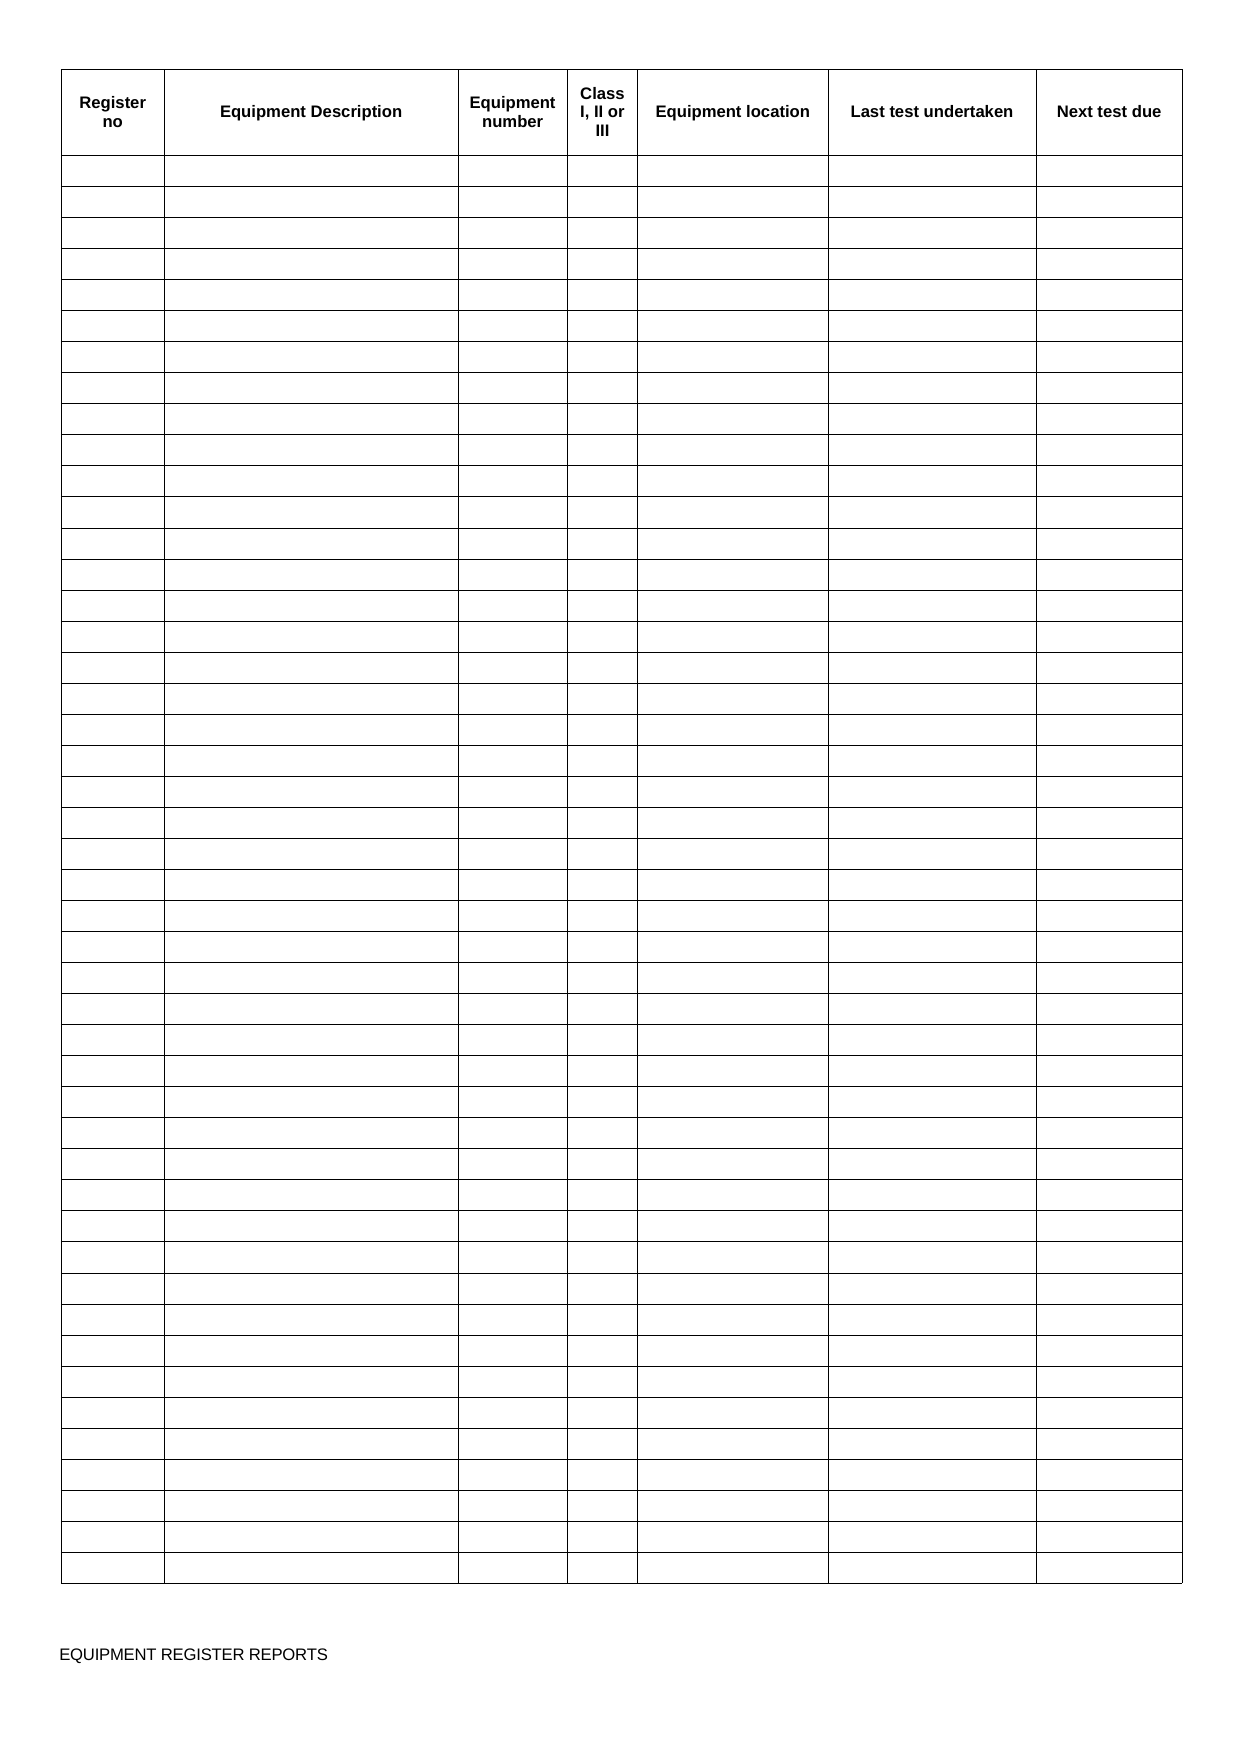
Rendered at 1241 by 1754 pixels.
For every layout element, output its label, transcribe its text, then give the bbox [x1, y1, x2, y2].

table_cell [459, 497, 567, 527]
table_cell [829, 1180, 1036, 1210]
table_cell [638, 1118, 828, 1148]
table_cell [638, 280, 828, 310]
table_cell [568, 311, 637, 341]
table_cell [1037, 529, 1182, 558]
table_cell [829, 1305, 1036, 1334]
table_cell [568, 187, 637, 217]
table_cell [62, 1553, 164, 1583]
table_cell [459, 1553, 567, 1583]
table_cell [165, 560, 458, 589]
table_cell [638, 746, 828, 776]
table_cell [568, 560, 637, 589]
table_cell [829, 1522, 1036, 1552]
table_cell [1037, 715, 1182, 745]
table_cell [1037, 466, 1182, 496]
table_cell [165, 746, 458, 776]
table_cell [1037, 870, 1182, 900]
table_cell [568, 249, 637, 279]
table_cell [568, 1056, 637, 1086]
table_cell [1037, 746, 1182, 776]
table_cell [62, 1118, 164, 1148]
table_cell [568, 1087, 637, 1117]
table_cell [459, 1118, 567, 1148]
table_cell [829, 342, 1036, 372]
table_cell [638, 497, 828, 527]
table_cell [165, 1553, 458, 1583]
table_cell [568, 1242, 637, 1272]
table_cell [459, 963, 567, 993]
table_cell [165, 466, 458, 496]
table_cell [62, 1274, 164, 1303]
table_cell [829, 622, 1036, 652]
table_cell [1037, 560, 1182, 589]
table_cell [638, 1553, 828, 1583]
table_cell [1037, 404, 1182, 434]
table_cell [1037, 218, 1182, 248]
table_cell [1037, 1274, 1182, 1303]
table_cell [829, 1149, 1036, 1179]
table_cell [638, 187, 828, 217]
table_cell [459, 777, 567, 807]
table_cell [568, 684, 637, 714]
table_cell [568, 1274, 637, 1303]
table_cell [1037, 932, 1182, 962]
table_cell [459, 1211, 567, 1241]
table_cell [638, 311, 828, 341]
table_cell [459, 249, 567, 279]
table_cell [165, 963, 458, 993]
table_cell [829, 1367, 1036, 1397]
table_cell [62, 156, 164, 186]
table_cell [459, 342, 567, 372]
table_cell [568, 870, 637, 900]
table_cell [459, 1429, 567, 1459]
table_cell [829, 373, 1036, 403]
table_cell [165, 808, 458, 838]
table_cell [62, 342, 164, 372]
table_cell [1037, 901, 1182, 931]
table_cell [829, 466, 1036, 496]
table_cell [829, 435, 1036, 465]
table_cell [459, 373, 567, 403]
table_cell [459, 901, 567, 931]
table_cell [459, 560, 567, 589]
table_cell [459, 1056, 567, 1086]
table_cell [459, 187, 567, 217]
table_cell [165, 591, 458, 621]
table_cell [459, 404, 567, 434]
table_cell Equipment location [638, 70, 828, 155]
table_cell [62, 1149, 164, 1179]
table_cell [62, 1025, 164, 1055]
table_cell [62, 1367, 164, 1397]
table_cell [459, 1087, 567, 1117]
table_cell [829, 808, 1036, 838]
table_cell [62, 994, 164, 1024]
table_cell [638, 901, 828, 931]
table_cell [165, 311, 458, 341]
table_cell [638, 373, 828, 403]
table_cell [165, 777, 458, 807]
table_cell [62, 1398, 164, 1428]
table_cell [638, 1367, 828, 1397]
table_cell [638, 529, 828, 558]
table_cell [829, 249, 1036, 279]
table_cell [829, 684, 1036, 714]
table_cell [165, 1429, 458, 1459]
table_cell [165, 1180, 458, 1210]
table_cell [62, 1180, 164, 1210]
table_cell [829, 280, 1036, 310]
table_cell [165, 529, 458, 558]
table_cell [62, 280, 164, 310]
table_cell [568, 839, 637, 869]
table_cell [459, 218, 567, 248]
table_cell [165, 1118, 458, 1148]
table_cell [638, 1460, 828, 1490]
table_cell [459, 1398, 567, 1428]
table_cell [638, 1056, 828, 1086]
table_cell [1037, 1242, 1182, 1272]
table_cell [638, 1491, 828, 1521]
table_cell [638, 622, 828, 652]
table_cell [165, 404, 458, 434]
table_cell [1037, 1025, 1182, 1055]
table_cell [568, 1211, 637, 1241]
table_cell [62, 870, 164, 900]
table_cell [62, 1305, 164, 1334]
table_cell [1037, 839, 1182, 869]
table_cell [568, 746, 637, 776]
table_cell [165, 1336, 458, 1366]
table_cell [165, 1491, 458, 1521]
table_cell [165, 1522, 458, 1552]
table_cell [1037, 311, 1182, 341]
table_cell [1037, 1491, 1182, 1521]
table_cell [62, 839, 164, 869]
table_cell [1037, 591, 1182, 621]
table_cell [1037, 994, 1182, 1024]
table_cell [1037, 808, 1182, 838]
table_cell [829, 218, 1036, 248]
table_cell [165, 684, 458, 714]
table_cell [568, 963, 637, 993]
table_cell [568, 1180, 637, 1210]
table_cell [1037, 1211, 1182, 1241]
table_cell [568, 497, 637, 527]
table_cell [638, 839, 828, 869]
table_cell [62, 1522, 164, 1552]
table_cell [638, 1025, 828, 1055]
table_cell [1037, 373, 1182, 403]
table_cell [62, 311, 164, 341]
table_cell [829, 839, 1036, 869]
table_cell [568, 1118, 637, 1148]
table_cell [165, 932, 458, 962]
table_cell [459, 684, 567, 714]
table_cell [62, 1242, 164, 1272]
table_cell [638, 1305, 828, 1334]
table_cell [1037, 1056, 1182, 1086]
table_cell [62, 963, 164, 993]
table_cell [165, 1274, 458, 1303]
table_cell [459, 870, 567, 900]
table_cell [638, 932, 828, 962]
table_cell [829, 560, 1036, 589]
table_cell [638, 591, 828, 621]
table_cell [1037, 435, 1182, 465]
table_cell [568, 932, 637, 962]
table_cell [638, 994, 828, 1024]
table_cell [829, 1087, 1036, 1117]
table_cell [459, 1180, 567, 1210]
table_cell [568, 591, 637, 621]
table_cell [568, 1491, 637, 1521]
table_cell [165, 1025, 458, 1055]
table_cell [62, 715, 164, 745]
table_cell [459, 1522, 567, 1552]
table_cell [638, 777, 828, 807]
table_cell [459, 1242, 567, 1272]
table_cell [1037, 1367, 1182, 1397]
table_cell [829, 653, 1036, 683]
table_cell [62, 932, 164, 962]
table_cell [165, 280, 458, 310]
table_cell [1037, 1336, 1182, 1366]
table_cell [1037, 1398, 1182, 1428]
table_cell [165, 994, 458, 1024]
table_cell [829, 1025, 1036, 1055]
table_cell [165, 435, 458, 465]
table_cell [568, 622, 637, 652]
table_cell [568, 435, 637, 465]
table_cell [1037, 1460, 1182, 1490]
table_cell [568, 218, 637, 248]
table_cell [568, 715, 637, 745]
table_cell [829, 901, 1036, 931]
table_cell Equipment number [459, 70, 567, 155]
table_cell [62, 808, 164, 838]
table_cell [165, 497, 458, 527]
table_cell [568, 1305, 637, 1334]
table_cell [62, 560, 164, 589]
table_cell [829, 1398, 1036, 1428]
table_cell [829, 1242, 1036, 1272]
table_cell [459, 1460, 567, 1490]
table_cell [62, 1491, 164, 1521]
table_cell [459, 1025, 567, 1055]
table_cell [62, 249, 164, 279]
table_cell [1037, 777, 1182, 807]
table_cell [1037, 1522, 1182, 1552]
table_cell Register no [62, 70, 164, 155]
table_cell [459, 466, 567, 496]
table_cell [829, 746, 1036, 776]
table_cell [1037, 1087, 1182, 1117]
table_cell [165, 622, 458, 652]
table_cell [62, 746, 164, 776]
table_cell [62, 1087, 164, 1117]
table_cell [638, 560, 828, 589]
table_cell [62, 1211, 164, 1241]
table_cell [1037, 249, 1182, 279]
table_cell [459, 529, 567, 558]
table_cell [459, 746, 567, 776]
table_cell [62, 591, 164, 621]
table_cell [1037, 963, 1182, 993]
table_cell Class I, II or III [568, 70, 637, 155]
table_cell [62, 435, 164, 465]
table_cell [62, 622, 164, 652]
table_cell [638, 342, 828, 372]
table_cell [638, 1274, 828, 1303]
table_cell [568, 342, 637, 372]
table_cell [638, 156, 828, 186]
table_cell [568, 1025, 637, 1055]
table_cell [638, 684, 828, 714]
table_cell [568, 1553, 637, 1583]
table_cell [165, 249, 458, 279]
table_cell [1037, 497, 1182, 527]
table_cell [829, 1336, 1036, 1366]
table_cell [1037, 653, 1182, 683]
table_cell [638, 1522, 828, 1552]
table_cell [165, 187, 458, 217]
table_cell [459, 435, 567, 465]
table_cell [829, 529, 1036, 558]
table_cell [568, 466, 637, 496]
table_cell [459, 622, 567, 652]
table_cell [568, 653, 637, 683]
table_cell [62, 404, 164, 434]
table_cell [638, 218, 828, 248]
table_cell [568, 1429, 637, 1459]
table_cell [62, 1429, 164, 1459]
table_cell [829, 777, 1036, 807]
table_cell [1037, 156, 1182, 186]
table_cell [459, 994, 567, 1024]
table_cell [638, 1398, 828, 1428]
table_cell [638, 1180, 828, 1210]
table_cell [568, 901, 637, 931]
table_cell [638, 715, 828, 745]
table_cell [638, 466, 828, 496]
table_cell [1037, 1180, 1182, 1210]
table_cell [62, 373, 164, 403]
table_cell [62, 1056, 164, 1086]
table_cell [829, 870, 1036, 900]
table_cell [459, 1336, 567, 1366]
table_cell [62, 777, 164, 807]
table_cell [165, 1367, 458, 1397]
table_cell [459, 591, 567, 621]
table_cell [459, 156, 567, 186]
table_cell [165, 653, 458, 683]
table_cell [165, 1211, 458, 1241]
table_cell [459, 1367, 567, 1397]
table_cell [568, 1522, 637, 1552]
table_cell [638, 1211, 828, 1241]
table_cell [829, 1118, 1036, 1148]
table_cell [62, 1460, 164, 1490]
table_cell [829, 963, 1036, 993]
table_cell [459, 715, 567, 745]
table_cell Last test undertaken [829, 70, 1036, 155]
table_cell [638, 1242, 828, 1272]
table_cell [459, 1491, 567, 1521]
table_cell [1037, 1429, 1182, 1459]
table_cell [829, 187, 1036, 217]
table_cell [568, 777, 637, 807]
table_cell [829, 591, 1036, 621]
table_cell [165, 1398, 458, 1428]
table_cell [829, 156, 1036, 186]
table_cell [829, 311, 1036, 341]
table_cell [568, 1398, 637, 1428]
table_cell [638, 435, 828, 465]
table_cell [829, 1274, 1036, 1303]
table_cell [165, 1305, 458, 1334]
table_cell [62, 653, 164, 683]
table_cell [568, 1460, 637, 1490]
table_cell [638, 1087, 828, 1117]
table_cell [568, 529, 637, 558]
table_cell [165, 1087, 458, 1117]
table_cell [568, 994, 637, 1024]
table_cell [165, 870, 458, 900]
table_cell [1037, 1118, 1182, 1148]
table_cell [1037, 187, 1182, 217]
table_cell [62, 218, 164, 248]
table_cell [829, 497, 1036, 527]
table_cell [829, 932, 1036, 962]
table_cell [1037, 280, 1182, 310]
table_cell [62, 1336, 164, 1366]
table_cell [638, 1429, 828, 1459]
table_cell [165, 373, 458, 403]
table_cell [459, 839, 567, 869]
table_cell [829, 994, 1036, 1024]
table_cell [829, 1429, 1036, 1459]
table_cell [165, 715, 458, 745]
table_cell [165, 1056, 458, 1086]
table_cell [62, 466, 164, 496]
table_cell [165, 1149, 458, 1179]
table_cell [165, 342, 458, 372]
table_cell [829, 715, 1036, 745]
table_cell [1037, 342, 1182, 372]
table_cell [829, 1491, 1036, 1521]
table_cell [568, 808, 637, 838]
table_cell [568, 373, 637, 403]
table_cell [459, 1305, 567, 1334]
table_cell [165, 1242, 458, 1272]
table_cell [568, 1149, 637, 1179]
table_cell [568, 1367, 637, 1397]
table_cell [638, 249, 828, 279]
table_cell [829, 1553, 1036, 1583]
table_cell [829, 1056, 1036, 1086]
table_cell [638, 1336, 828, 1366]
table_cell [165, 901, 458, 931]
table_cell [1037, 1149, 1182, 1179]
table_cell [1037, 1553, 1182, 1583]
table_cell Equipment Description [165, 70, 458, 155]
table_cell [638, 653, 828, 683]
table_cell [459, 1149, 567, 1179]
table_cell [165, 839, 458, 869]
table_cell [459, 311, 567, 341]
table_cell [568, 404, 637, 434]
table_cell [459, 653, 567, 683]
table_cell [165, 156, 458, 186]
table_cell [62, 187, 164, 217]
table_cell [62, 684, 164, 714]
table_cell [568, 156, 637, 186]
table_cell Next test due [1037, 70, 1182, 155]
table_cell [829, 1460, 1036, 1490]
table_cell [1037, 684, 1182, 714]
table_cell [459, 932, 567, 962]
table_cell [1037, 622, 1182, 652]
table_cell [568, 280, 637, 310]
table_cell [568, 1336, 637, 1366]
table_cell [62, 497, 164, 527]
table_cell [459, 280, 567, 310]
table_cell [62, 901, 164, 931]
table_cell [62, 529, 164, 558]
table_cell [638, 404, 828, 434]
table_cell [829, 404, 1036, 434]
table_cell [1037, 1305, 1182, 1334]
table_cell [638, 808, 828, 838]
table_cell [459, 808, 567, 838]
table_cell [165, 1460, 458, 1490]
table_cell [165, 218, 458, 248]
table_cell [459, 1274, 567, 1303]
table_cell [638, 963, 828, 993]
table_cell [829, 1211, 1036, 1241]
table_cell [638, 870, 828, 900]
table_cell [638, 1149, 828, 1179]
